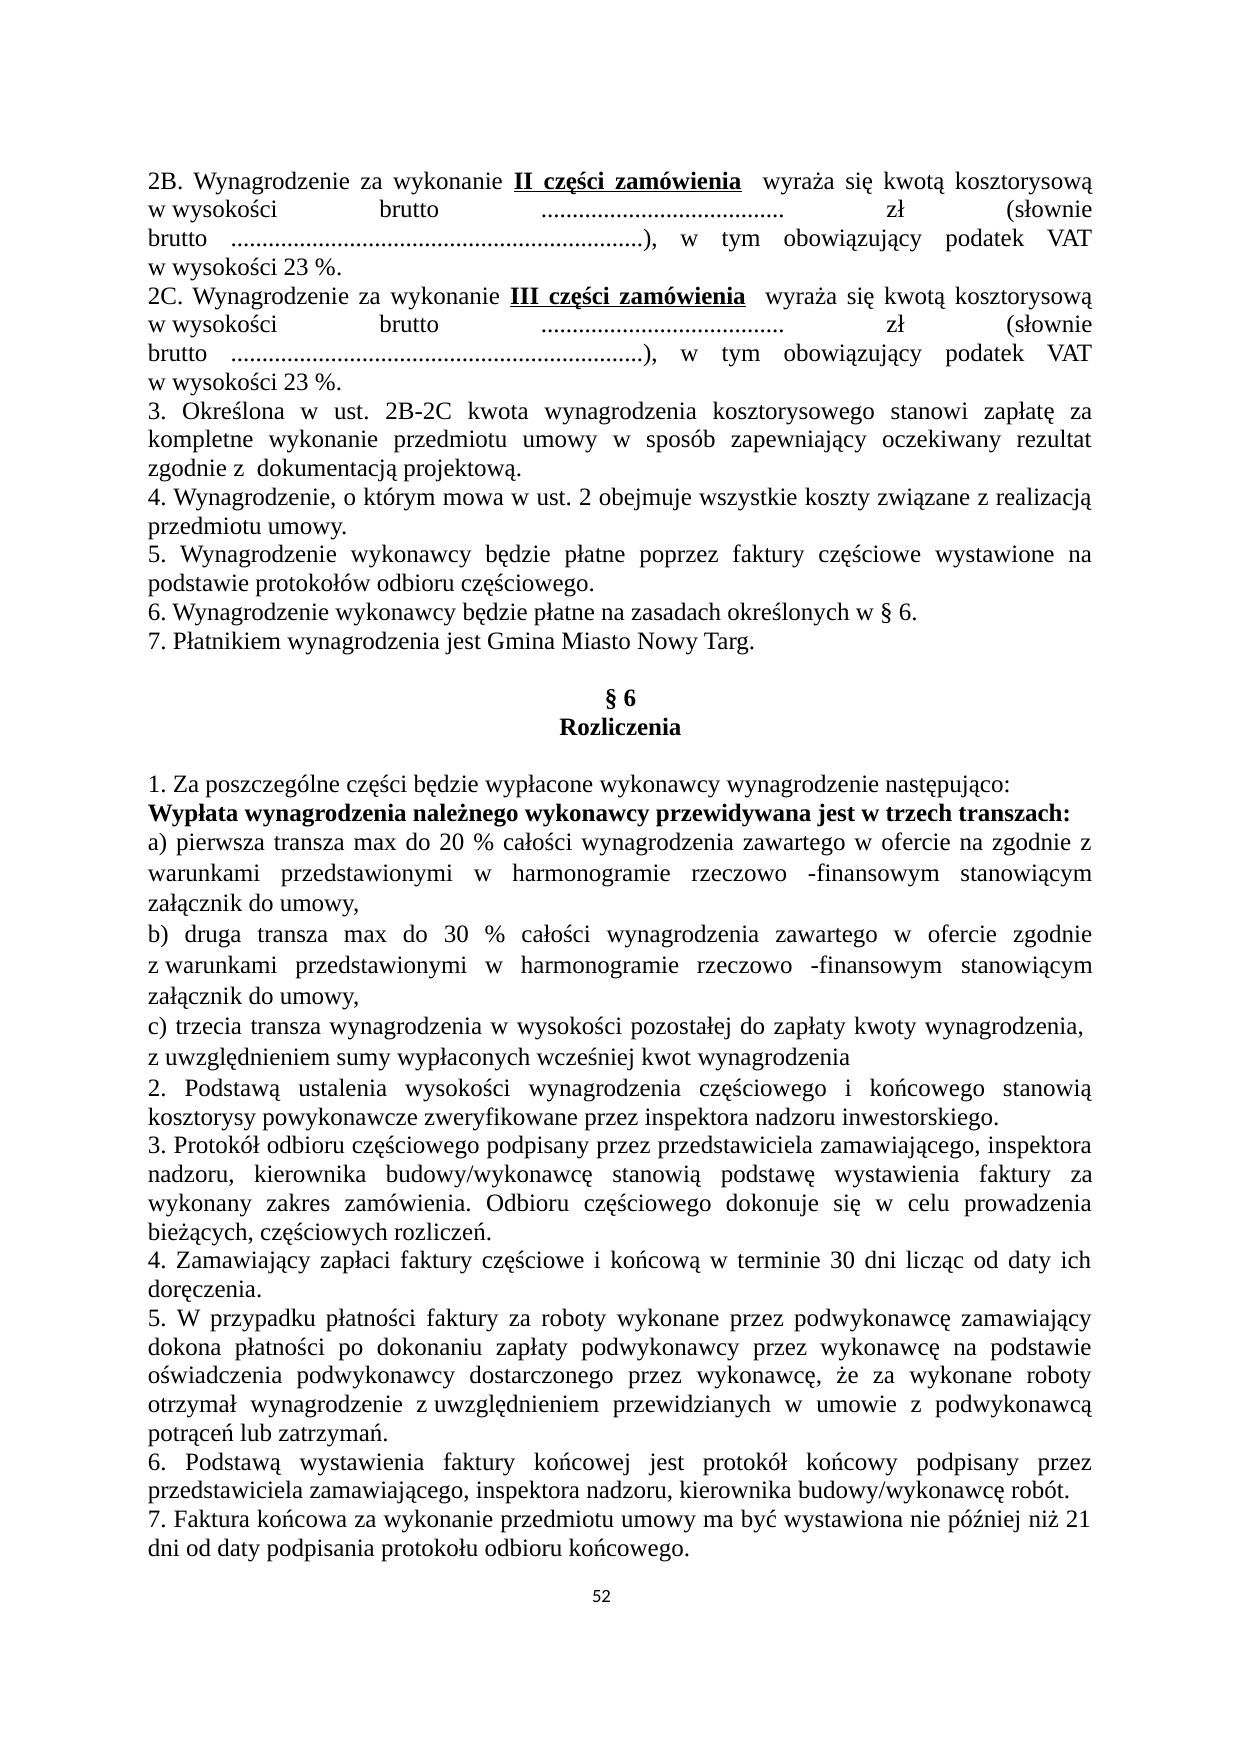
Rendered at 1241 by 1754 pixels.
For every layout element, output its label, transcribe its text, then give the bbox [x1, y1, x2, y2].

text Wypłata wynagrodzenia należnego wykonawcy przewidywana jest w trzech transzach: [148, 798, 1093, 827]
text 5. W przypadku płatności faktury za roboty wykonane przez podwykonawcę zamawiający dokona płatności po dokonaniu zapłaty podwykonawcy przez wykonawcę na podstawie oświadczenia podwykonawcy dostarczonego przez wykonawcę, że za wykonane roboty otrzymał wynagrodzenie z uwzględnieniem przewidzianych w umowie z podwykonawcą potrąceń lub zatrzymań. [148, 1303, 1093, 1447]
text 2B. Wynagrodzenie za wykonanie II części zamówienia wyraża się kwotą kosztorysową w wysokości brutto ....................................... zł (słownie brutto ..................................................................), w tym obowiązujący podatek VAT w wysokości 23 %. [148, 166, 1093, 281]
text 6. Podstawą wystawienia faktury końcowej jest protokół końcowy podpisany przez przedstawiciela zamawiającego, inspektora nadzoru, kierownika budowy/wykonawcę robót. [148, 1447, 1093, 1504]
text 7. Płatnikiem wynagrodzenia jest Gmina Miasto Nowy Targ. [148, 626, 1093, 654]
text 2. Podstawą ustalenia wysokości wynagrodzenia częściowego i końcowego stanowią kosztorysy powykonawcze zweryfikowane przez inspektora nadzoru inwestorskiego. [148, 1073, 1093, 1130]
text 4. Zamawiający zapłaci faktury częściowe i końcową w terminie 30 dni licząc od daty ich doręczenia. [148, 1245, 1093, 1303]
text b) druga transza max do 30 % całości wynagrodzenia zawartego w ofercie zgodnie z warunkami przedstawionymi w harmonogramie rzeczowo -finansowym stanowiącym załącznik do umowy, [148, 919, 1093, 1009]
text 3. Protokół odbioru częściowego podpisany przez przedstawiciela zamawiającego, inspektora nadzoru, kierownika budowy/wykonawcę stanowią podstawę wystawienia faktury za wykonany zakres zamówienia. Odbioru częściowego dokonuje się w celu prowadzenia bieżących, częściowych rozliczeń. [148, 1130, 1093, 1245]
text 4. Wynagrodzenie, o którym mowa w ust. 2 obejmuje wszystkie koszty związane z realizacją przedmiotu umowy. [148, 482, 1093, 539]
text Rozliczenia [148, 712, 1093, 741]
list 6. Wynagrodzenie wykonawcy będzie płatne na zasadach określonych w § 6. [148, 597, 1093, 626]
text c) trzecia transza wynagrodzenia w wysokości pozostałej do zapłaty kwoty wynagrodzenia, z uwzględnieniem sumy wypłaconych wcześniej kwot wynagrodzenia [148, 1011, 1093, 1071]
text 1. Za poszczególne części będzie wypłacone wykonawcy wynagrodzenie następująco: [148, 769, 1093, 798]
text 7. Faktura końcowa za wykonanie przedmiotu umowy ma być wystawiona nie później niż 21 dni od daty podpisania protokołu odbioru końcowego. [148, 1504, 1093, 1562]
text a) pierwsza transza max do 20 % całości wynagrodzenia zawartego w ofercie na zgodnie z warunkami przedstawionymi w harmonogramie rzeczowo -finansowym stanowiącym załącznik do umowy, [148, 827, 1093, 917]
text 2C. Wynagrodzenie za wykonanie III części zamówienia wyraża się kwotą kosztorysową w wysokości brutto ....................................... zł (słownie brutto ..................................................................), w tym obowiązujący podatek VAT w wysokości 23 %. [148, 281, 1093, 396]
text 3. Określona w ust. 2B-2C kwota wynagrodzenia kosztorysowego stanowi zapłatę za kompletne wykonanie przedmiotu umowy w sposób zapewniający oczekiwany rezultat zgodnie z dokumentacją projektową. [148, 396, 1093, 482]
text § 6 [148, 683, 1093, 712]
text 5. Wynagrodzenie wykonawcy będzie płatne poprzez faktury częściowe wystawione na podstawie protokołów odbioru częściowego. [148, 539, 1093, 597]
